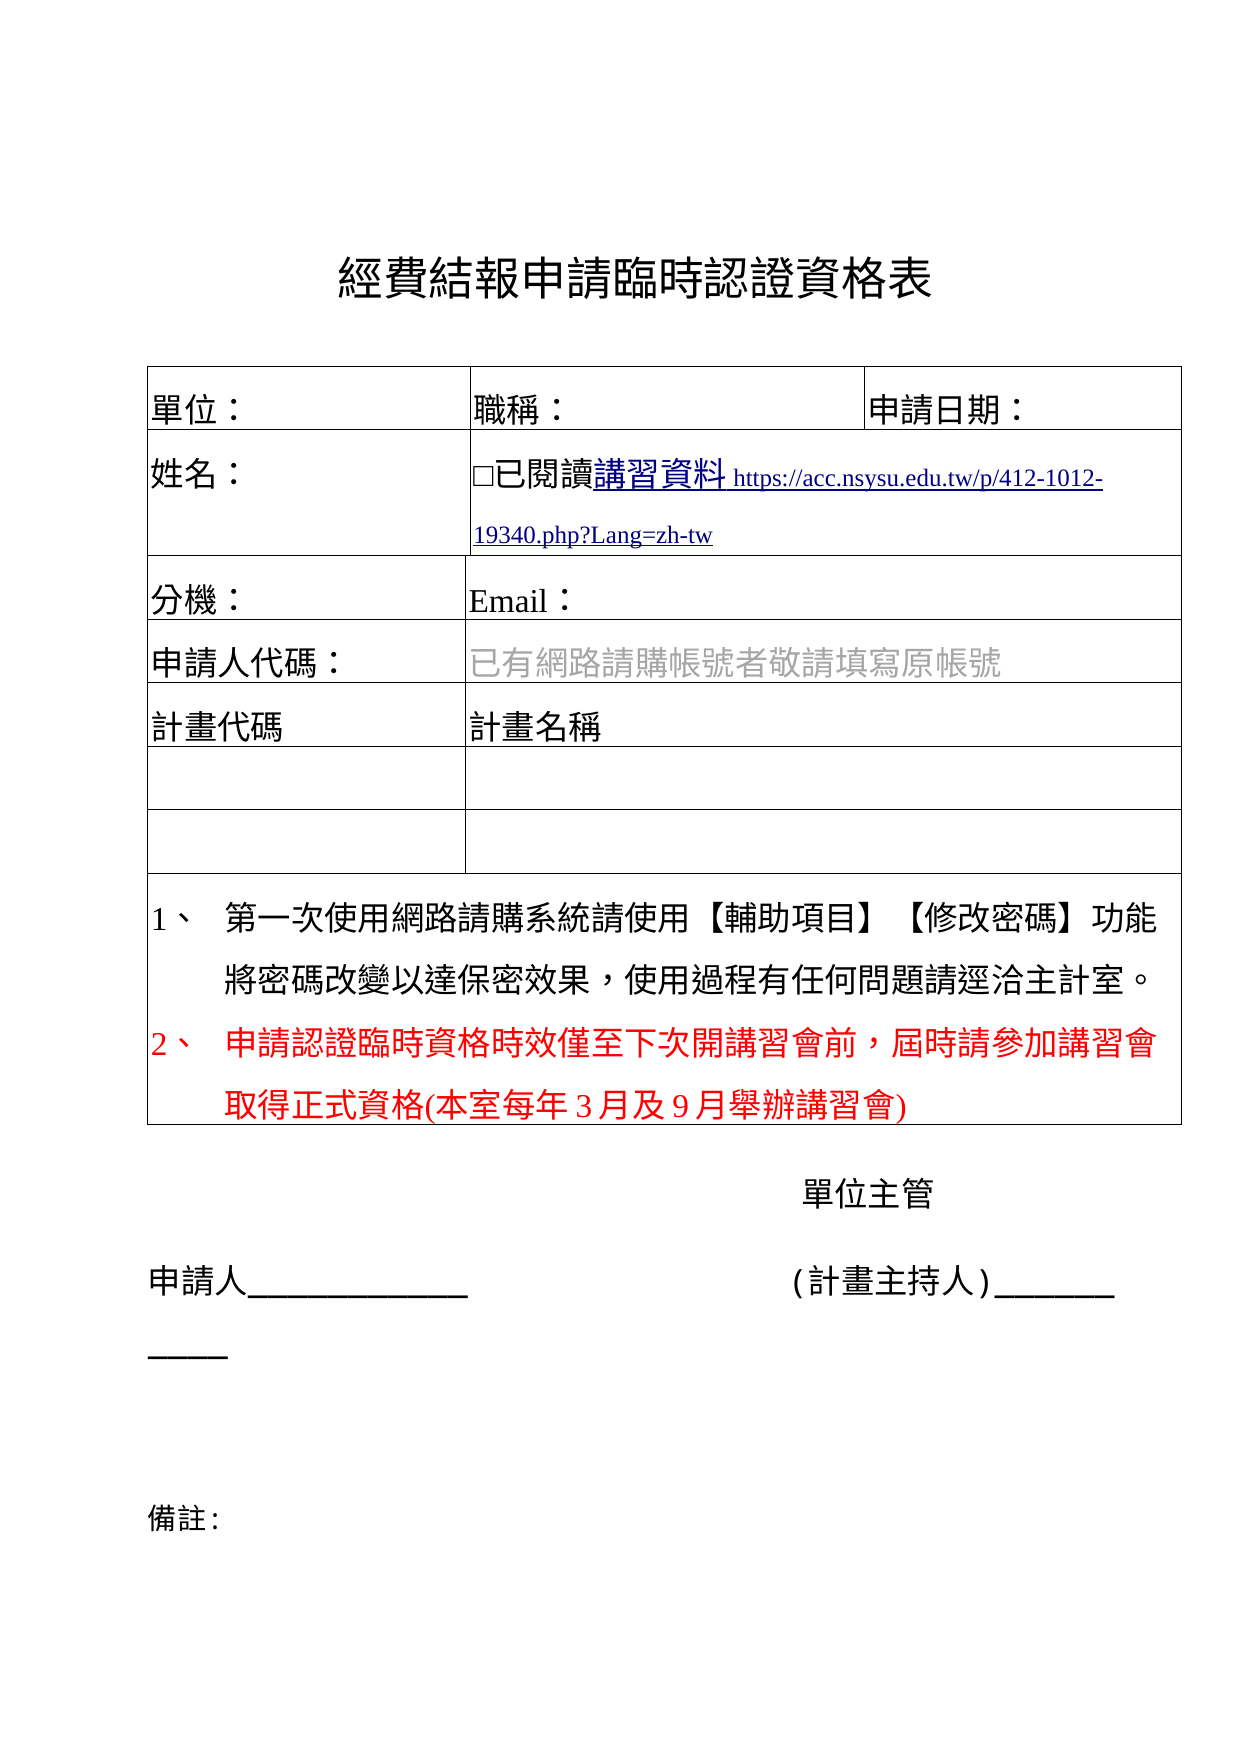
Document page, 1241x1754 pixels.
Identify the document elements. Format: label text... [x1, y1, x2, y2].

table_cell 已有網路請購帳號者敬請填寫原帳號 [466, 620, 1181, 682]
table_cell [466, 810, 1181, 873]
table_cell 第一次使用網路請購系統請使用【輔助項目】【修改密碼】功能將密碼改變以達保密效果，使用過程有任何問題請逕洽主計室。 申請認證臨時資格時效僅至下次開講習會前，屆時請參加講習會取得正式資格(本室每年3月及9月舉辦講習會) [148, 874, 1181, 1124]
table_header 單位： [148, 367, 470, 429]
text 經費結報申請臨時認證資格表 [148, 203, 1122, 328]
table_header 職稱： [471, 367, 864, 429]
table_cell Email： [466, 556, 1181, 619]
table_cell 計畫名稱 [466, 683, 1181, 746]
table_cell [148, 747, 465, 809]
table_cell 計畫代碼 [148, 683, 465, 746]
text 備註: [148, 1475, 1122, 1537]
table_cell 申請人代碼： [148, 620, 465, 682]
table_cell 姓名： [148, 430, 470, 555]
table_cell [466, 747, 1181, 809]
table_header 申請日期： [865, 367, 1181, 429]
table_cell 分機： [148, 556, 465, 619]
text 申請人___________ (計畫主持人)__________ [148, 1237, 1122, 1362]
table_cell □已閱讀講習資料https://acc.nsysu.edu.tw/p/412-1012-19340.php?Lang=zh-tw [471, 430, 1181, 555]
text 單位主管 [148, 1150, 1122, 1212]
table_cell [148, 810, 465, 873]
